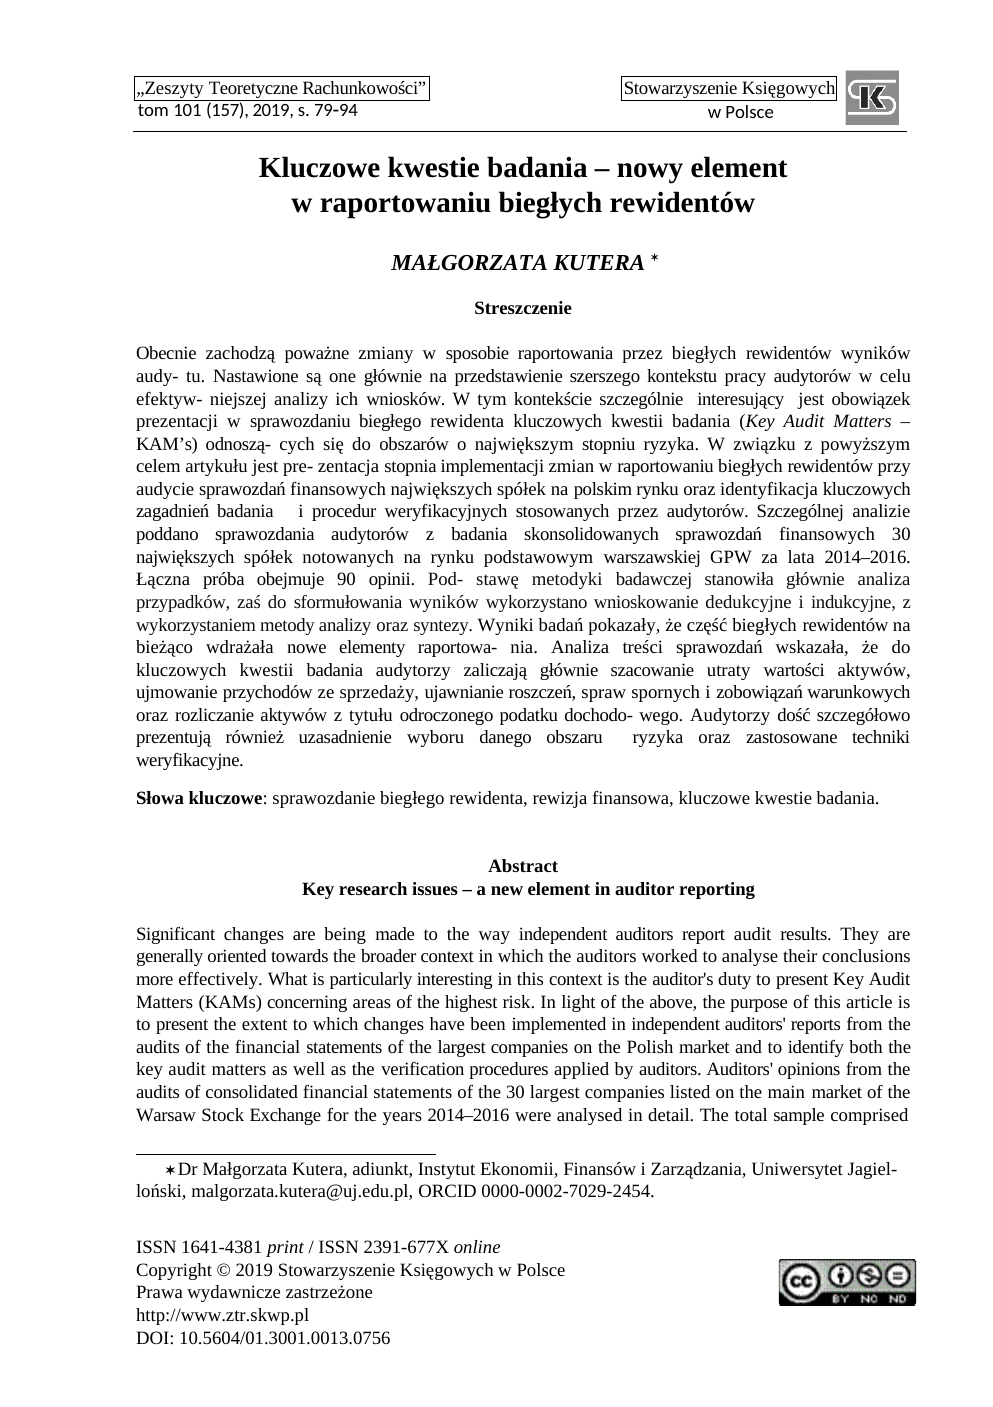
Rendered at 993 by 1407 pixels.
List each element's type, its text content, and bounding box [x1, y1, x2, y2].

text DOI: 10.5604/01.3001.0013.0756 [136, 1327, 928, 1348]
text http://www.ztr.skwp.pl [136, 1304, 928, 1325]
text Significant changes are being made to the way independent auditors report audit results. They are generally oriented towards the broader context in which the auditors worked to analyse their conclusions more effectively. What is particularly interesting in this context is the auditor's duty to present Key Audit Matters (KAMs) concerning areas of the highest risk. In light of the above, the purpose of this article is to present the extent to which changes have been implemented in independent auditors' reports from the audits of the financial statements of the largest companies on the Polish market and to identify both the key audit matters as well as the verification procedures applied by auditors. Auditors' opinions from the audits of consolidated financial statements of the 30 largest companies listed on the main market of the Warsaw Stock Exchange for the years 2014–2016 were analysed in detail. The total sample comprised [136, 923, 911, 1125]
picture [841, 66, 901, 127]
text Abstract [258, 855, 788, 876]
text Kluczowe kwestie badania – nowy element w raportowaniu biegłych rewidentów [258, 150, 788, 219]
picture [778, 1259, 917, 1306]
text Obecnie zachodzą poważne zmiany w sposobie raportowania przez biegłych rewidentów wyników audy- tu. Nastawione są one głównie na przedstawienie szerszego kontekstu pracy audytorów w celu efektyw- niejszej analizy ich wniosków. W tym kontekście szczególnie interesujący jest obowiązek prezentacji w sprawozdaniu biegłego rewidenta kluczowych kwestii badania (Key Audit Matters – KAM’s) odnoszą- cych się do obszarów o największym stopniu ryzyka. W związku z powyższym celem artykułu jest pre- zentacja stopnia implementacji zmian w raportowaniu biegłych rewidentów przy audycie sprawozdań finansowych największych spółek na polskim rynku oraz identyfikacja kluczowych zagadnień badania i procedur weryfikacyjnych stosowanych przez audytorów. Szczególnej analizie poddano sprawozdania audytorów z badania skonsolidowanych sprawozdań finansowych 30 największych spółek notowanych na rynku podstawowym warszawskiej GPW za lata 2014–2016. Łączna próba obejmuje 90 opinii. Pod- stawę metodyki badawczej stanowiła głównie analiza przypadków, zaś do sformułowania wyników wykorzystano wnioskowanie dedukcyjne i indukcyjne, z wykorzystaniem metody analizy oraz syntezy. Wyniki badań pokazały, że część biegłych rewidentów na bieżąco wdrażała nowe elementy raportowa- nia. Analiza treści sprawozdań wskazała, że do kluczowych kwestii badania audytorzy zaliczają głównie szacowanie utraty wartości aktywów, ujmowanie przychodów ze sprzedaży, ujawnianie roszczeń, spraw spornych i zobowiązań warunkowych oraz rozliczanie aktywów z tytułu odroczonego podatku dochodo- wego. Audytorzy dość szczegółowo prezentują również uzasadnienie wyboru danego obszaru ryzyka oraz zastosowane techniki weryfikacyjne. [136, 342, 911, 771]
text Streszczenie [258, 297, 788, 318]
text Słowa kluczowe: sprawozdanie biegłego rewidenta, rewizja finansowa, kluczowe kwestie badania. [136, 787, 928, 808]
text Key research issues – a new element in auditor reporting [302, 877, 928, 899]
list Dr Małgorzata Kutera, adiunkt, Instytut Ekonomii, Finansów i Zarządzania, Uniwersytet Jagiel- loński, malgorzata.kutera@uj.edu.pl, ORCID 0000-0002-7029-2454. [136, 1158, 910, 1202]
text ISSN 1641-4381 print / ISSN 2391-677X online Copyright © 2019 Stowarzyszenie Księgowych w Polsce Prawa wydawnicze zastrzeżone [136, 1236, 574, 1303]
text MAŁGORZATA KUTERA  [391, 249, 928, 275]
